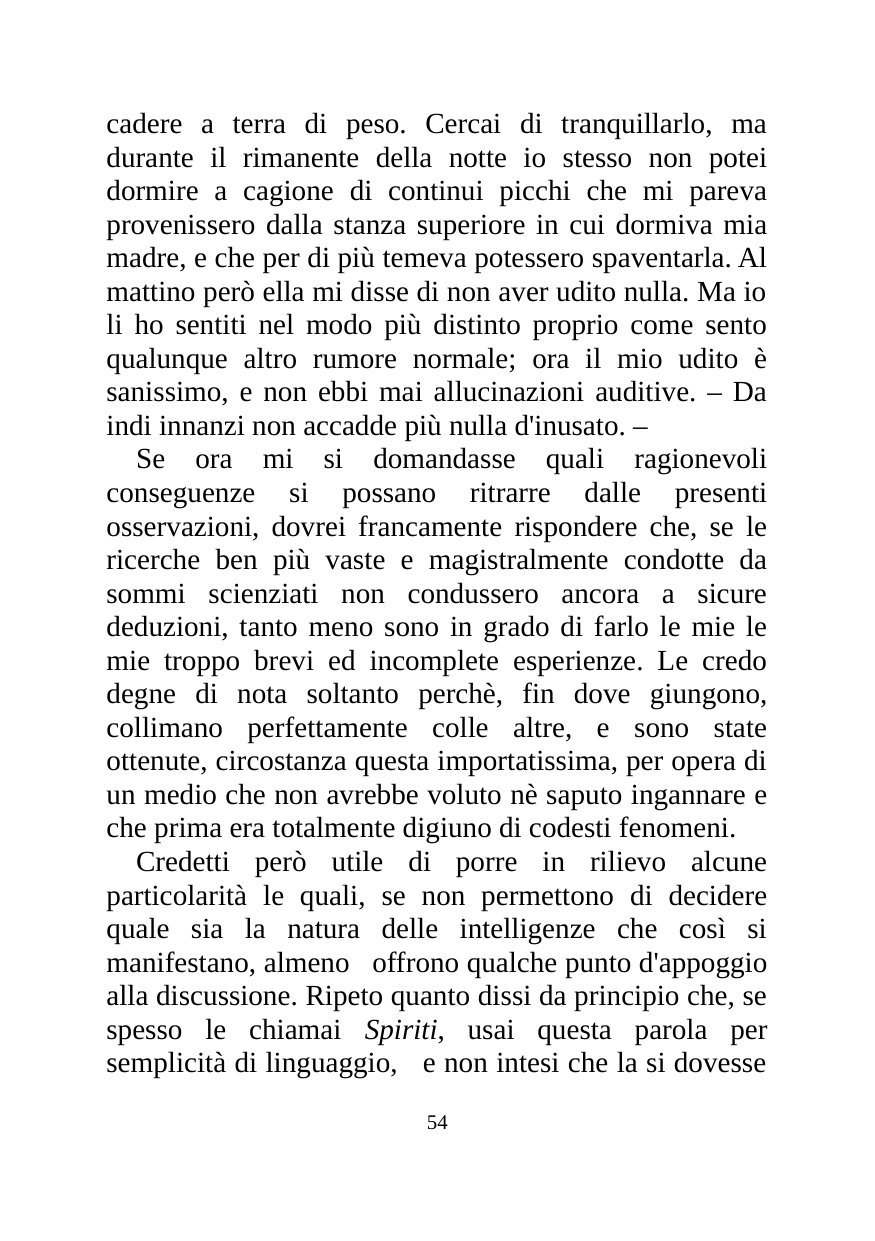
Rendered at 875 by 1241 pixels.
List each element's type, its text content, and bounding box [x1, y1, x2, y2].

text cadere a terra di peso. Cercai di tranquillarlo, ma durante il rimanente della notte io stesso non potei dormire a cagione di continui picchi che mi pareva provenissero dalla stanza superiore in cui dormiva mia madre, e che per di più temeva potessero spaventarla. Al mattino però ella mi disse di non aver udito nulla. Ma io li ho sentiti nel modo più distinto proprio come sento qualunque altro rumore normale; ora il mio udito è sanissimo, e non ebbi mai allucinazioni auditive. – Da indi innanzi non accadde più nulla d'inusato. – [106, 106, 768, 442]
text Credetti però utile di porre in rilievo alcune particolarità le quali, se non permettono di decidere quale sia la natura delle intelligenze che così si manifestano, almeno offrono qualche punto d'appoggio alla discussione. Ripeto quanto dissi da principio che, se spesso le chiamai Spiriti, usai questa parola per semplicità di linguaggio, e non intesi che la si dovesse [106, 844, 768, 1079]
text Se ora mi si domandasse quali ragionevoli conseguenze si possano ritrarre dalle presenti osservazioni, dovrei francamente rispondere che, se le ricerche ben più vaste e magistralmente condotte da sommi scienziati non condussero ancora a sicure deduzioni, tanto meno sono in grado di farlo le mie le mie troppo brevi ed incomplete esperienze. Le credo degne di nota soltanto perchè, fin dove giungono, collimano perfettamente colle altre, e sono state ottenute, circostanza questa importatissima, per opera di un medio che non avrebbe voluto nè saputo ingannare e che prima era totalmente digiuno di codesti fenomeni. [106, 442, 768, 844]
